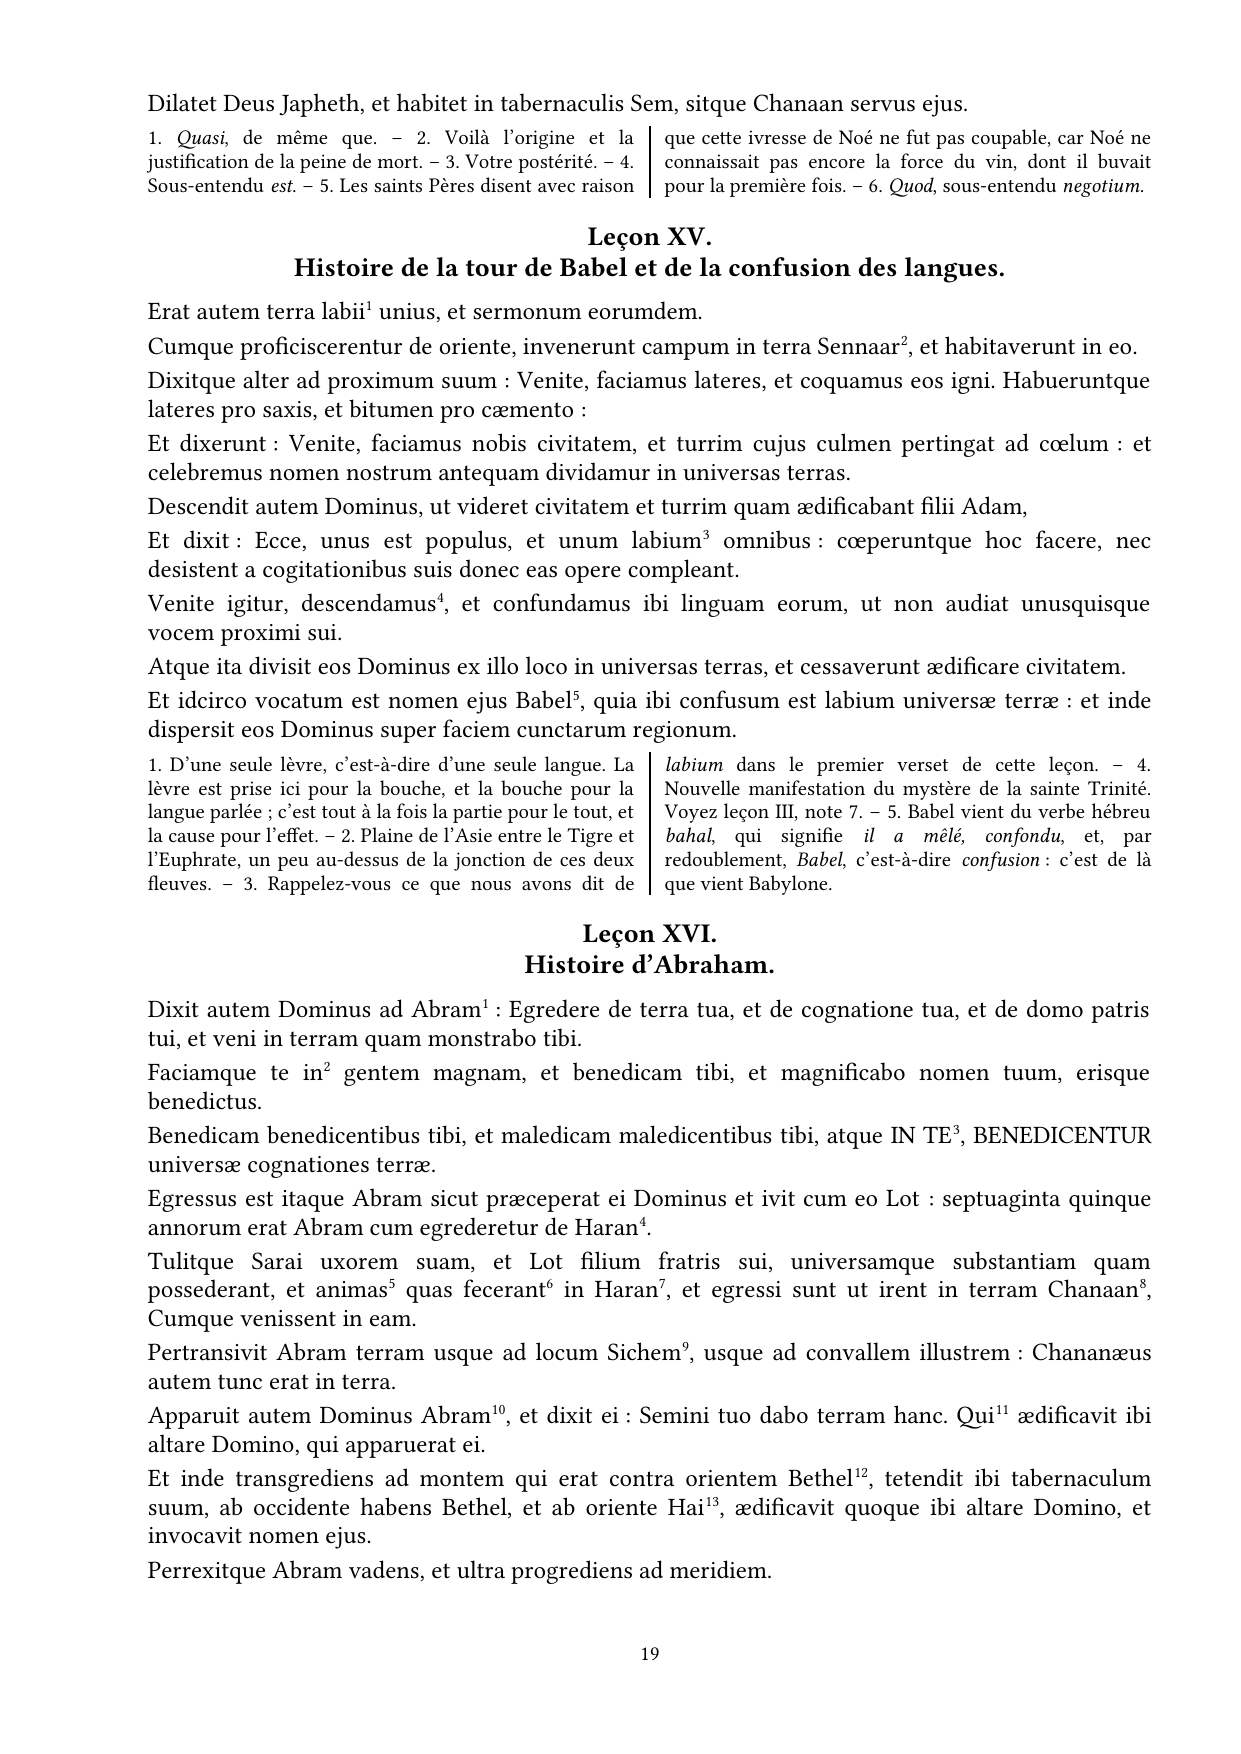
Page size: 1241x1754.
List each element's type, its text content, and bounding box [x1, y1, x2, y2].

text Leçon XVI. Histoire d’Abraham. [148, 919, 1152, 981]
text Cumque proficiscerentur de oriente, invenerunt campum in terra Sennaar2, et habitaverunt in eo. [148, 332, 1152, 360]
text Dilatet Deus Japheth, et habitet in tabernaculis Sem, sitque Chanaan servus ejus. [148, 88, 1152, 117]
text Benedicam benedicentibus tibi, et maledicam maledicentibus tibi, atque IN TE3, BENEDICENTUR universæ cognationes terræ. [148, 1121, 1152, 1178]
text Et dixerunt : Venite, faciamus nobis civitatem, et turrim cujus culmen pertingat ad cœlum : et celebremus nomen nostrum antequam dividamur in universas terras. [148, 429, 1152, 486]
text Dixit autem Dominus ad Abram1 : Egredere de terra tua, et de cognatione tua, et de domo patris tui, et veni in terram quam monstrabo tibi. [148, 995, 1152, 1052]
text Et inde transgrediens ad montem qui erat contra orientem Bethel12, tetendit ibi tabernaculum suum, ab occidente habens Bethel, et ab oriente Hai13, ædificavit quoque ibi altare Domino, et invocavit nomen ejus. [148, 1464, 1152, 1550]
text Venite igitur, descendamus4, et confundamus ibi linguam eorum, ut non audiat unusquisque vocem proximi sui. [148, 589, 1152, 646]
text labium dans le premier verset de cette leçon. – 4. Nouvelle manifestation du mystère de la sainte Trinité. Voyez leçon III, note 7. – 5. Babel vient du verbe hébreu bahal, qui signifie il a mêlé, confondu, et, par redoublement, Babel, c’est-à-dire confusion : c’est de là que vient Babylone. [664, 752, 1152, 895]
text Erat autem terra labii1 unius, et sermonum eorumdem. [148, 297, 1152, 326]
text Apparuit autem Dominus Abram10, et dixit ei : Semini tuo dabo terram hanc. Qui11 ædificavit ibi altare Domino, qui apparuerat ei. [148, 1401, 1152, 1458]
text Faciamque te in2 gentem magnam, et benedicam tibi, et magnificabo nomen tuum, erisque benedictus. [148, 1058, 1152, 1115]
text Egressus est itaque Abram sicut præceperat ei Dominus et ivit cum eo Lot : septuaginta quinque annorum erat Abram cum egrederetur de Haran4. [148, 1184, 1152, 1241]
text Atque ita divisit eos Dominus ex illo loco in universas terras, et cessaverunt ædificare civitatem. [148, 652, 1152, 681]
text Leçon XV. Histoire de la tour de Babel et de la confusion des langues. [148, 221, 1152, 283]
text Et dixit : Ecce, unus est populus, et unum labium3 omnibus : cœperuntque hoc facere, nec desistent a cogitationibus suis donec eas opere compleant. [148, 526, 1152, 583]
text 1. D’une seule lèvre, c’est-à-dire d’une seule langue. La lèvre est prise ici pour la bouche, et la bouche pour la langue parlée ; c’est tout à la fois la partie pour le tout, et la cause pour l’effet. – 2. Plaine de l’Asie entre le Tigre et l’Euphrate, un peu au-dessus de la jonction de ces deux fleuves. – 3. Rappelez-vous ce que nous avons dit de [148, 752, 635, 895]
text Perrexitque Abram vadens, et ultra progrediens ad meridiem. [148, 1556, 1152, 1584]
text Dixitque alter ad proximum suum : Venite, faciamus lateres, et coquamus eos igni. Habueruntque lateres pro saxis, et bitumen pro cæmento : [148, 366, 1152, 423]
text 1. Quasi, de même que. – 2. Voilà l’origine et la justification de la peine de mort. – 3. Votre postérité. – 4. Sous-entendu est. – 5. Les saints Pères disent avec raison [148, 126, 635, 197]
text Tulitque Sarai uxorem suam, et Lot filium fratris sui, universamque substantiam quam possederant, et animas5 quas fecerant6 in Haran7, et egressi sunt ut irent in terram Chanaan8, Cumque venissent in eam. [148, 1247, 1152, 1332]
text que cette ivresse de Noé ne fut pas coupable, car Noé ne connaissait pas encore la force du vin, dont il buvait pour la première fois. – 6. Quod, sous-entendu negotium. [664, 126, 1152, 197]
text Et idcirco vocatum est nomen ejus Babel5, quia ibi confusum est labium universæ terræ : et inde dispersit eos Dominus super faciem cunctarum regionum. [148, 687, 1152, 744]
text Descendit autem Dominus, ut videret civitatem et turrim quam ædificabant filii Adam, [148, 492, 1152, 521]
text Pertransivit Abram terram usque ad locum Sichem9, usque ad convallem illustrem : Chananæus autem tunc erat in terra. [148, 1338, 1152, 1395]
